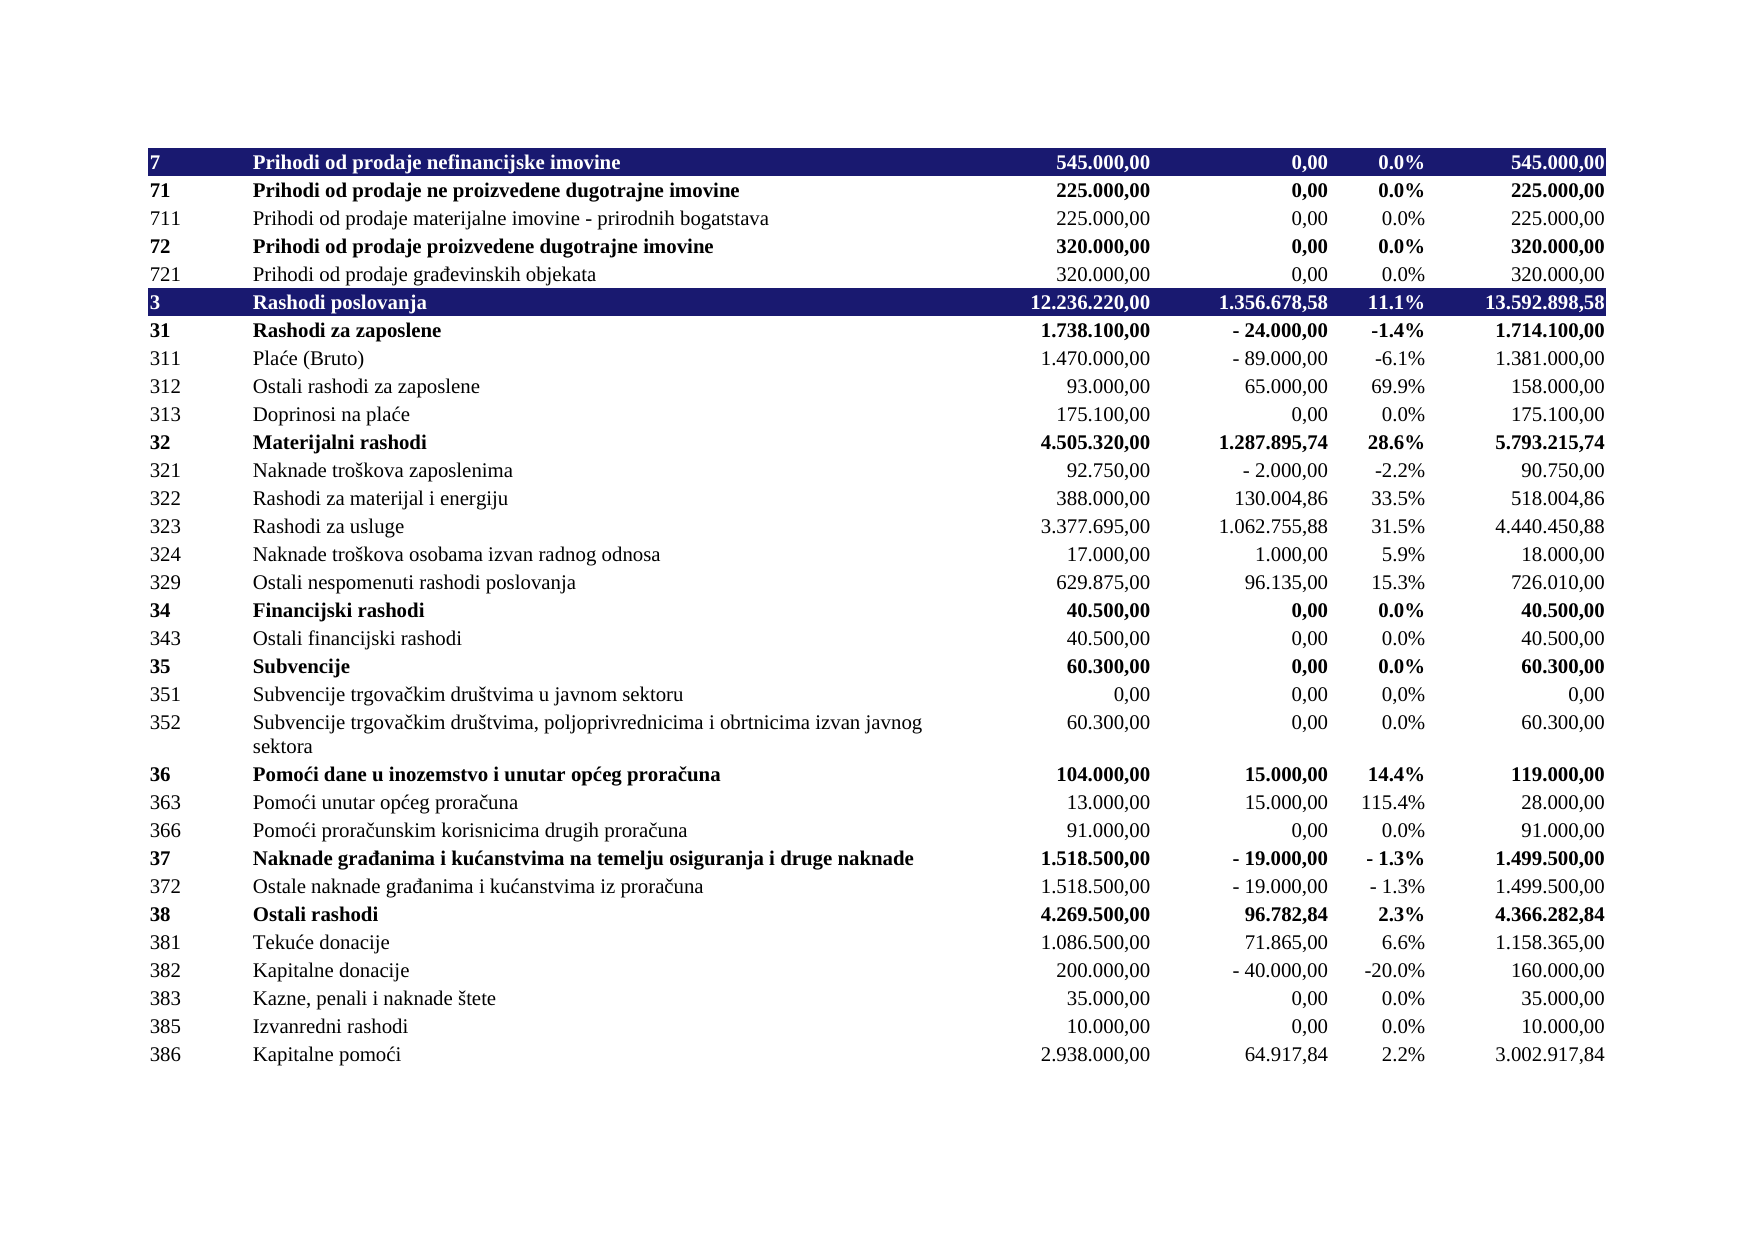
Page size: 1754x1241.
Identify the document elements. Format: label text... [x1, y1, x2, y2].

table_cell Naknade građanima i kućanstvima na temelju osiguranja i druge naknade [251, 844, 971, 872]
table_cell -1.4% [1330, 316, 1427, 344]
table_cell 60.300,00 [1427, 708, 1606, 760]
table_cell 38 [148, 900, 251, 928]
table_cell 91.000,00 [1427, 816, 1606, 844]
table_cell 64.917,84 [1152, 1040, 1330, 1068]
table_cell 18.000,00 [1427, 540, 1606, 568]
table_cell 5.9% [1330, 540, 1427, 568]
table_cell 104.000,00 [971, 760, 1152, 788]
table_cell 363 [148, 788, 251, 816]
table_cell 160.000,00 [1427, 956, 1606, 984]
table_cell Tekuće donacije [251, 928, 971, 956]
table_cell Prihodi od prodaje proizvedene dugotrajne imovine [251, 232, 971, 260]
table_cell - 89.000,00 [1152, 344, 1330, 372]
table_cell 35.000,00 [1427, 984, 1606, 1012]
table_cell 0,0% [1330, 680, 1427, 708]
table_cell Pomoći dane u inozemstvo i unutar općeg proračuna [251, 760, 971, 788]
table_cell 2.2% [1330, 1040, 1427, 1068]
table_cell 385 [148, 1012, 251, 1040]
table_cell 13.592.898,58 [1427, 288, 1606, 316]
table_cell 320.000,00 [971, 260, 1152, 288]
table_cell 311 [148, 344, 251, 372]
table_cell - 24.000,00 [1152, 316, 1330, 344]
table_cell 37 [148, 844, 251, 872]
table_cell 0,00 [1152, 984, 1330, 1012]
table_cell 200.000,00 [971, 956, 1152, 984]
table_cell Ostali financijski rashodi [251, 624, 971, 652]
table_cell 0,00 [1152, 680, 1330, 708]
table_cell 0,00 [1152, 624, 1330, 652]
table_cell 35.000,00 [971, 984, 1152, 1012]
table_cell 175.100,00 [971, 400, 1152, 428]
table_cell Kapitalne pomoći [251, 1040, 971, 1068]
table_cell 4.366.282,84 [1427, 900, 1606, 928]
table_cell Naknade troškova zaposlenima [251, 456, 971, 484]
table_cell 225.000,00 [1427, 176, 1606, 204]
table_cell 40.500,00 [1427, 596, 1606, 624]
table_cell 0.0% [1330, 176, 1427, 204]
table_cell 351 [148, 680, 251, 708]
table_cell 1.356.678,58 [1152, 288, 1330, 316]
table_cell -2.2% [1330, 456, 1427, 484]
table_cell 158.000,00 [1427, 372, 1606, 400]
table_cell 6.6% [1330, 928, 1427, 956]
table_cell 366 [148, 816, 251, 844]
table_cell 175.100,00 [1427, 400, 1606, 428]
table_cell 0.0% [1330, 984, 1427, 1012]
table_cell 0.0% [1330, 204, 1427, 232]
table_cell Materijalni rashodi [251, 428, 971, 456]
table_cell 31.5% [1330, 512, 1427, 540]
table_cell 96.135,00 [1152, 568, 1330, 596]
table_cell 1.158.365,00 [1427, 928, 1606, 956]
table_cell -6.1% [1330, 344, 1427, 372]
table_cell 0.0% [1330, 1012, 1427, 1040]
table_cell Naknade troškova osobama izvan radnog odnosa [251, 540, 971, 568]
table_cell 721 [148, 260, 251, 288]
table_cell 0.0% [1330, 232, 1427, 260]
table_cell 0.0% [1330, 624, 1427, 652]
table_cell Pomoći unutar općeg proračuna [251, 788, 971, 816]
table_cell 0,00 [1152, 204, 1330, 232]
table_cell 320.000,00 [971, 232, 1152, 260]
table_cell - 2.000,00 [1152, 456, 1330, 484]
table_cell 0.0% [1330, 260, 1427, 288]
table_cell Ostali rashodi [251, 900, 971, 928]
table_cell 93.000,00 [971, 372, 1152, 400]
table_cell 225.000,00 [971, 176, 1152, 204]
table_cell - 1.3% [1330, 872, 1427, 900]
table_cell 343 [148, 624, 251, 652]
table_cell 0,00 [1152, 816, 1330, 844]
table_cell - 19.000,00 [1152, 844, 1330, 872]
table_cell Pomoći proračunskim korisnicima drugih proračuna [251, 816, 971, 844]
table_cell 383 [148, 984, 251, 1012]
table_cell 17.000,00 [971, 540, 1152, 568]
table_cell 382 [148, 956, 251, 984]
table_cell 69.9% [1330, 372, 1427, 400]
table_cell 0,00 [971, 680, 1152, 708]
table_cell Rashodi poslovanja [251, 288, 971, 316]
table_cell 60.300,00 [1427, 652, 1606, 680]
table_cell 60.300,00 [971, 652, 1152, 680]
table_cell Prihodi od prodaje građevinskih objekata [251, 260, 971, 288]
table_cell 1.518.500,00 [971, 844, 1152, 872]
table_cell 726.010,00 [1427, 568, 1606, 596]
table_cell 320.000,00 [1427, 260, 1606, 288]
table_cell 36 [148, 760, 251, 788]
table_cell 115.4% [1330, 788, 1427, 816]
table_cell 320.000,00 [1427, 232, 1606, 260]
table_cell 12.236.220,00 [971, 288, 1152, 316]
table_cell 14.4% [1330, 760, 1427, 788]
table_cell Rashodi za usluge [251, 512, 971, 540]
table_cell 7 [148, 148, 251, 176]
table_cell 0,00 [1152, 260, 1330, 288]
table_cell 1.714.100,00 [1427, 316, 1606, 344]
table_cell 2.3% [1330, 900, 1427, 928]
table_cell 313 [148, 400, 251, 428]
table_cell Prihodi od prodaje ne proizvedene dugotrajne imovine [251, 176, 971, 204]
table_cell Financijski rashodi [251, 596, 971, 624]
table_cell 15.000,00 [1152, 788, 1330, 816]
table_cell 312 [148, 372, 251, 400]
table_cell 4.269.500,00 [971, 900, 1152, 928]
table_cell 33.5% [1330, 484, 1427, 512]
table_cell 225.000,00 [1427, 204, 1606, 232]
table_cell Izvanredni rashodi [251, 1012, 971, 1040]
table_cell Rashodi za materijal i energiju [251, 484, 971, 512]
table_cell 91.000,00 [971, 816, 1152, 844]
table_cell 0.0% [1330, 148, 1427, 176]
table_cell 32 [148, 428, 251, 456]
table_cell 386 [148, 1040, 251, 1068]
table_cell 119.000,00 [1427, 760, 1606, 788]
table_cell 0.0% [1330, 652, 1427, 680]
table_cell Ostale naknade građanima i kućanstvima iz proračuna [251, 872, 971, 900]
table_cell 1.499.500,00 [1427, 844, 1606, 872]
table_cell 3.377.695,00 [971, 512, 1152, 540]
table_cell 3 [148, 288, 251, 316]
table_cell 60.300,00 [971, 708, 1152, 760]
table_cell 518.004,86 [1427, 484, 1606, 512]
table_cell 72 [148, 232, 251, 260]
table_cell 35 [148, 652, 251, 680]
table_cell Subvencije trgovačkim društvima, poljoprivrednicima i obrtnicima izvan javnog sektora [251, 708, 971, 760]
table_cell Doprinosi na plaće [251, 400, 971, 428]
table_cell 34 [148, 596, 251, 624]
table_cell 372 [148, 872, 251, 900]
table_cell 3.002.917,84 [1427, 1040, 1606, 1068]
table_cell 40.500,00 [971, 596, 1152, 624]
table_cell 1.738.100,00 [971, 316, 1152, 344]
table_cell 4.440.450,88 [1427, 512, 1606, 540]
table_cell 4.505.320,00 [971, 428, 1152, 456]
table_cell 0,00 [1152, 708, 1330, 760]
table_cell 0,00 [1152, 1012, 1330, 1040]
table_cell Ostali nespomenuti rashodi poslovanja [251, 568, 971, 596]
table_cell 225.000,00 [971, 204, 1152, 232]
table_cell 629.875,00 [971, 568, 1152, 596]
table_cell 1.499.500,00 [1427, 872, 1606, 900]
table_cell 40.500,00 [1427, 624, 1606, 652]
table_cell 28.6% [1330, 428, 1427, 456]
table_cell 0.0% [1330, 816, 1427, 844]
table_cell Subvencije trgovačkim društvima u javnom sektoru [251, 680, 971, 708]
table_cell Prihodi od prodaje nefinancijske imovine [251, 148, 971, 176]
table_cell -20.0% [1330, 956, 1427, 984]
table_cell 0.0% [1330, 400, 1427, 428]
table_cell 0,00 [1152, 232, 1330, 260]
table_cell 1.470.000,00 [971, 344, 1152, 372]
table_cell 130.004,86 [1152, 484, 1330, 512]
table_cell 15.3% [1330, 568, 1427, 596]
table_cell 711 [148, 204, 251, 232]
table_cell 0,00 [1152, 176, 1330, 204]
table_cell Subvencije [251, 652, 971, 680]
table_cell 0,00 [1427, 680, 1606, 708]
table_cell 5.793.215,74 [1427, 428, 1606, 456]
table_cell 0,00 [1152, 400, 1330, 428]
table_cell 323 [148, 512, 251, 540]
table_cell 0.0% [1330, 596, 1427, 624]
table_cell 31 [148, 316, 251, 344]
table_cell 0,00 [1152, 148, 1330, 176]
table_cell 2.938.000,00 [971, 1040, 1152, 1068]
table_cell 0,00 [1152, 652, 1330, 680]
table_cell 15.000,00 [1152, 760, 1330, 788]
table_cell 92.750,00 [971, 456, 1152, 484]
table_cell Rashodi za zaposlene [251, 316, 971, 344]
table_cell 1.086.500,00 [971, 928, 1152, 956]
table_cell - 19.000,00 [1152, 872, 1330, 900]
table_cell 10.000,00 [971, 1012, 1152, 1040]
table_cell 71.865,00 [1152, 928, 1330, 956]
table_cell 1.062.755,88 [1152, 512, 1330, 540]
table_cell 40.500,00 [971, 624, 1152, 652]
table_cell Kazne, penali i naknade štete [251, 984, 971, 1012]
table_cell 388.000,00 [971, 484, 1152, 512]
table_cell 65.000,00 [1152, 372, 1330, 400]
table_cell 321 [148, 456, 251, 484]
table_cell 545.000,00 [1427, 148, 1606, 176]
table_cell Plaće (Bruto) [251, 344, 971, 372]
table_cell 96.782,84 [1152, 900, 1330, 928]
table_cell 28.000,00 [1427, 788, 1606, 816]
table_cell Kapitalne donacije [251, 956, 971, 984]
table_cell 545.000,00 [971, 148, 1152, 176]
table_cell 1.518.500,00 [971, 872, 1152, 900]
table_cell 352 [148, 708, 251, 760]
table_cell 0,00 [1152, 596, 1330, 624]
table_cell - 40.000,00 [1152, 956, 1330, 984]
table_cell 10.000,00 [1427, 1012, 1606, 1040]
table_cell - 1.3% [1330, 844, 1427, 872]
table_cell 324 [148, 540, 251, 568]
table_cell 13.000,00 [971, 788, 1152, 816]
table_cell 90.750,00 [1427, 456, 1606, 484]
table_cell 329 [148, 568, 251, 596]
table_cell 1.000,00 [1152, 540, 1330, 568]
table_cell 322 [148, 484, 251, 512]
table_cell 71 [148, 176, 251, 204]
table_cell 381 [148, 928, 251, 956]
table_cell 1.381.000,00 [1427, 344, 1606, 372]
table_cell Prihodi od prodaje materijalne imovine - prirodnih bogatstava [251, 204, 971, 232]
table_cell 11.1% [1330, 288, 1427, 316]
table_cell 0.0% [1330, 708, 1427, 760]
table_cell 1.287.895,74 [1152, 428, 1330, 456]
table_cell Ostali rashodi za zaposlene [251, 372, 971, 400]
